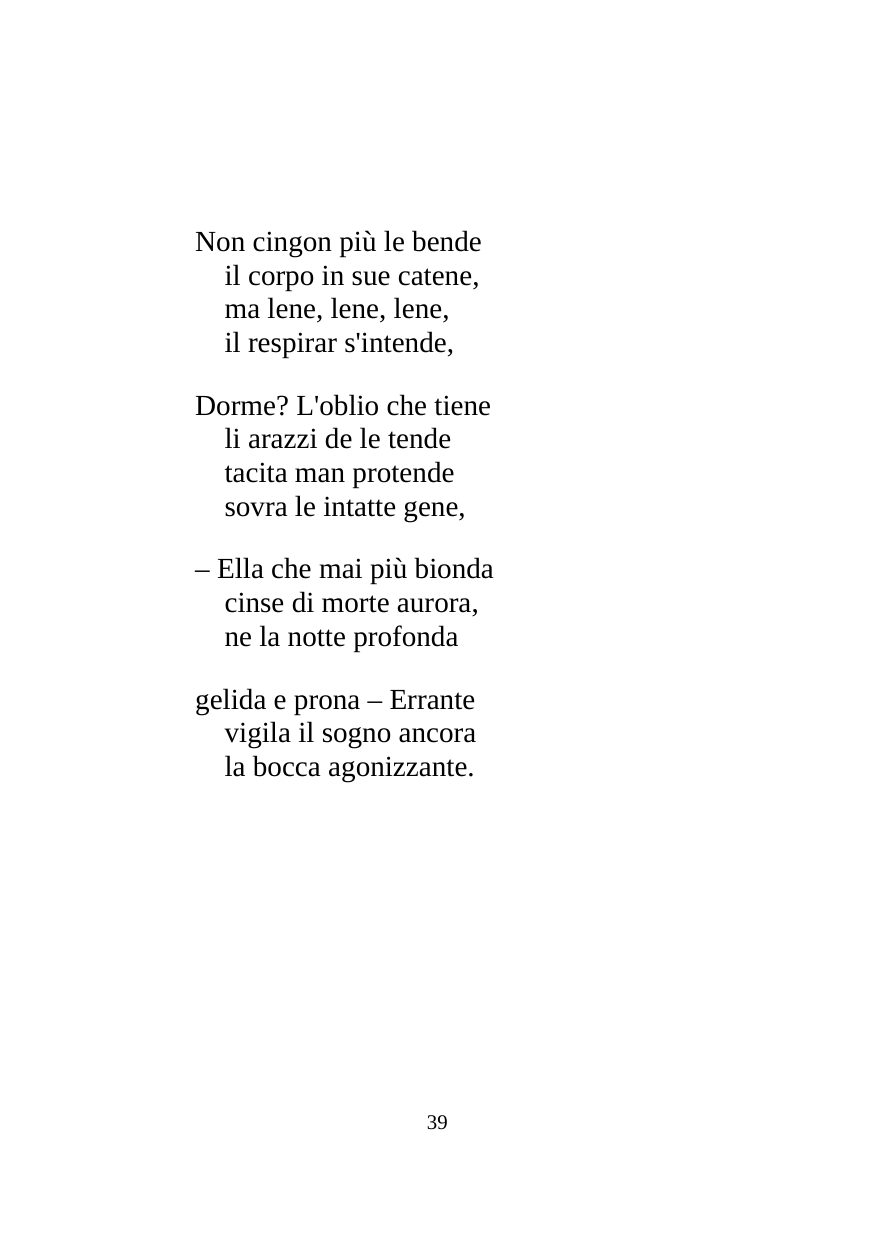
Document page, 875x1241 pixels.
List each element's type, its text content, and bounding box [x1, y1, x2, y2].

text gelida e prona – Errante vigila il sogno ancora la bocca agonizzante. [195, 682, 768, 782]
text Dorme? L'oblio che tiene li arazzi de le tende tacita man protende sovra le intatte gene, [195, 388, 768, 522]
text – Ella che mai più bionda cinse di morte aurora, ne la notte profonda [195, 552, 768, 652]
text Non cingon più le bende il corpo in sue catene, ma lene, lene, lene, il respirar s'intende, [195, 224, 768, 358]
